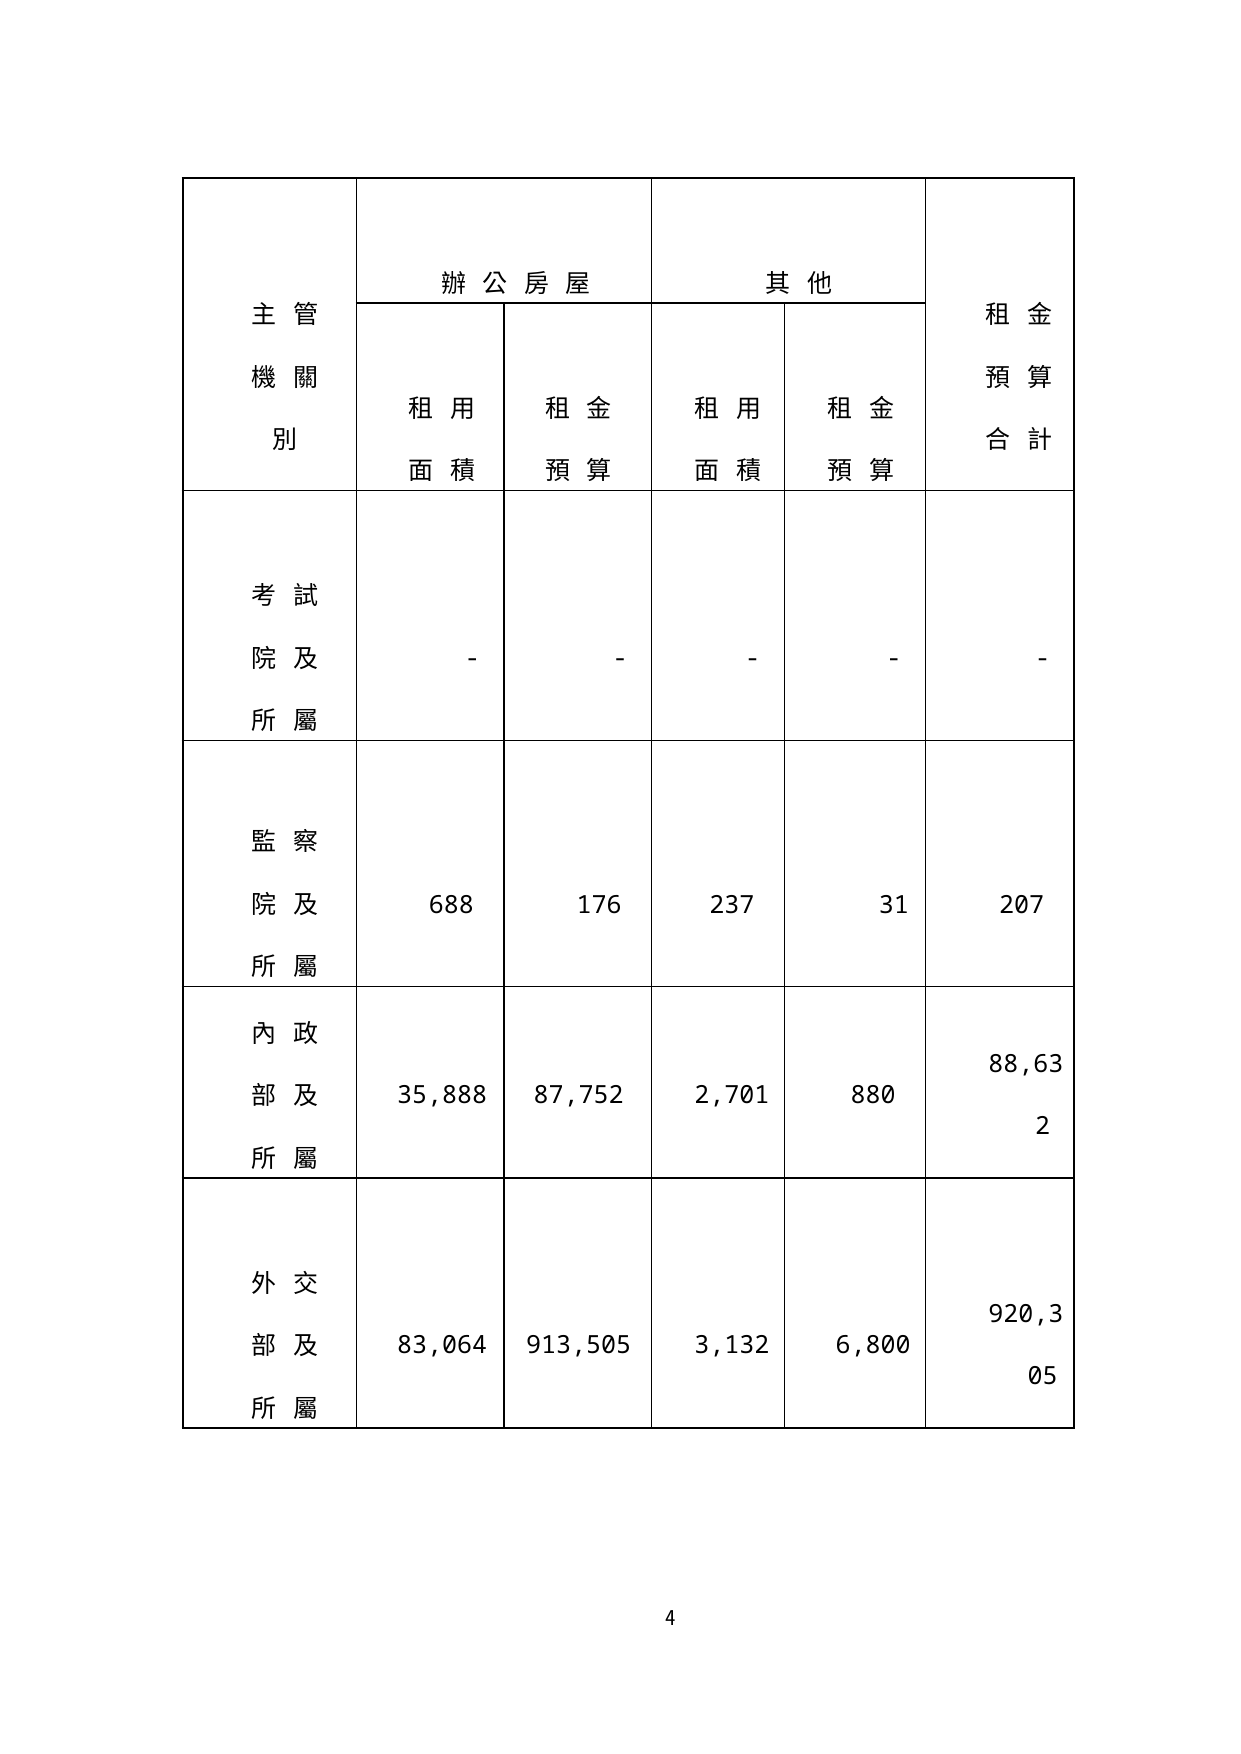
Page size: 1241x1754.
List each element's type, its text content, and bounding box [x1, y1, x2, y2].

table_cell 87,752 [505, 987, 651, 1177]
table_cell 88,632 [926, 987, 1073, 1177]
table_cell 租金預算 [505, 304, 651, 490]
table_header 租金預算 合計 [926, 179, 1073, 490]
table_cell 2,701 [652, 987, 784, 1177]
table_cell 688 [357, 741, 503, 986]
table_cell 35,888 [357, 987, 503, 1177]
table_cell 租金預算 [785, 304, 925, 490]
table_cell 913,505 [505, 1179, 651, 1427]
table_cell 880 [785, 987, 925, 1177]
table_header 辦公房屋 [357, 179, 651, 302]
table_cell 考試院及所屬 [184, 491, 356, 740]
table_cell 920,305 [926, 1179, 1073, 1427]
table_cell - [652, 491, 784, 740]
table_cell - [357, 491, 503, 740]
table_cell 176 [505, 741, 651, 986]
table_cell 207 [926, 741, 1073, 986]
table_cell 31 [785, 741, 925, 986]
table_cell - [505, 491, 651, 740]
table_header 其他 [652, 179, 925, 302]
table_cell 內政部及所屬 [184, 987, 356, 1177]
table_cell 237 [652, 741, 784, 986]
table_cell 83,064 [357, 1179, 503, 1427]
table_cell - [926, 491, 1073, 740]
table_cell 租用面積 [652, 304, 784, 490]
table_cell 監察院及所屬 [184, 741, 356, 986]
table_cell 外交部及所屬 [184, 1179, 356, 1427]
table_cell - [785, 491, 925, 740]
table_header 主管機關別 [184, 179, 356, 490]
table_cell 租用面積 [357, 304, 503, 490]
table_cell 6,800 [785, 1179, 925, 1427]
table_cell 3,132 [652, 1179, 784, 1427]
